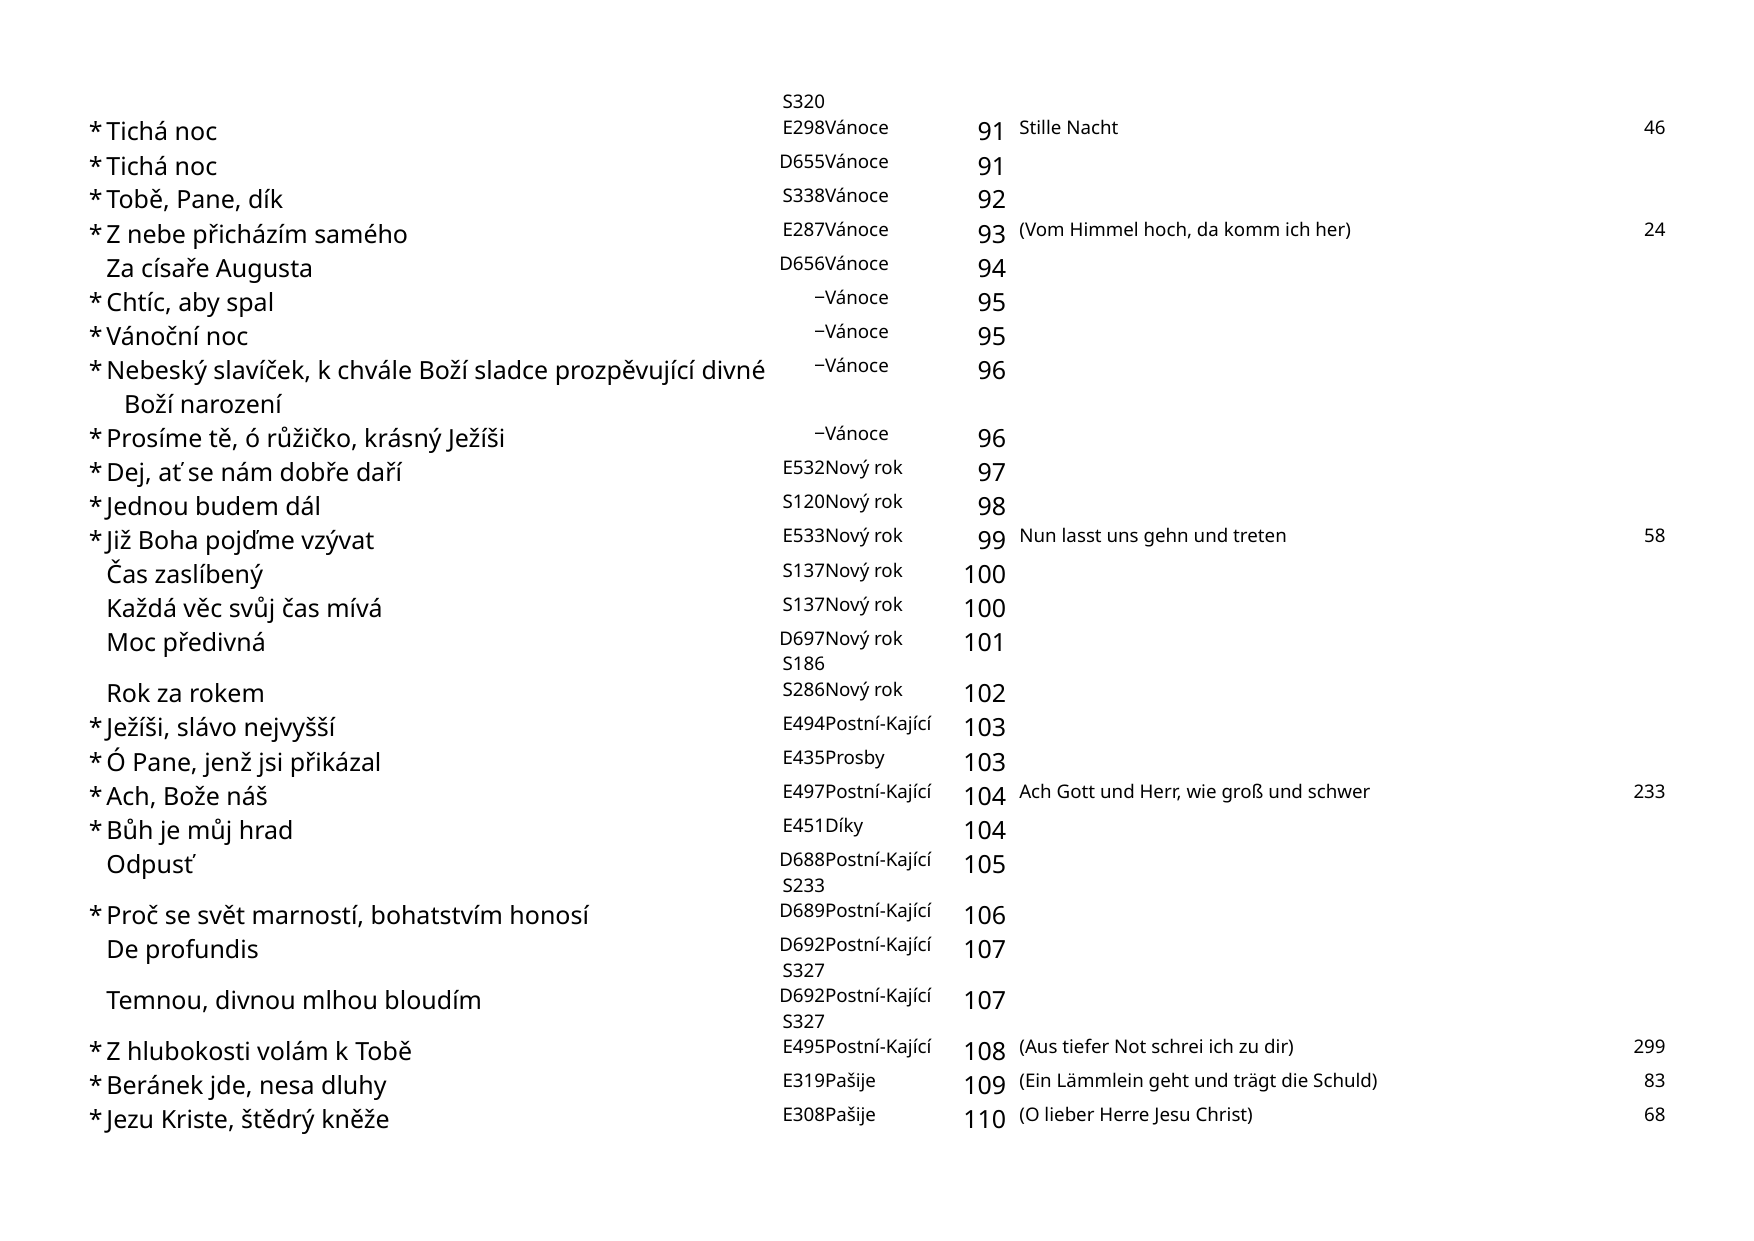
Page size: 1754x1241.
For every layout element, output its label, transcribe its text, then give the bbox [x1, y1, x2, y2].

table_cell * [89, 744, 106, 778]
table_cell Postní-Kající [825, 983, 944, 1033]
table_cell 105 [944, 846, 1006, 897]
table_cell [1619, 489, 1665, 523]
table_cell [89, 931, 106, 982]
table_cell [1619, 455, 1665, 489]
table_cell [1019, 625, 1619, 676]
table_cell [1019, 421, 1619, 455]
table_cell [1019, 591, 1619, 625]
table_cell 97 [944, 455, 1006, 489]
table_cell [89, 89, 106, 114]
table_cell Nun lasst uns gehn und treten [1019, 523, 1619, 557]
table_cell D697 S186 [769, 625, 825, 676]
table_cell 94 [944, 250, 1006, 284]
table_cell S137 [769, 591, 825, 625]
table_cell [1006, 812, 1019, 846]
table_cell Vánoce [825, 148, 944, 182]
table_cell 95 [944, 284, 1006, 318]
table_cell 96 [944, 421, 1006, 455]
table_cell [1006, 114, 1019, 148]
table_cell [1006, 421, 1019, 455]
table_cell 103 [944, 710, 1006, 744]
table_cell [1006, 216, 1019, 250]
table_cell Temnou, divnou mlhou bloudím [106, 983, 769, 1033]
table_cell Ach Gott und Herr, wie groß und schwer [1019, 778, 1619, 812]
table_cell Postní-Kající [825, 898, 944, 931]
table_cell 98 [944, 489, 1006, 523]
table_cell Moc předivná [106, 625, 769, 676]
table_cell * [89, 1034, 106, 1068]
table_cell [89, 846, 106, 897]
table_cell * [89, 182, 106, 216]
table_cell Tichá noc [106, 148, 769, 182]
table_cell 99 [944, 523, 1006, 557]
table_cell Postní-Kající [825, 778, 944, 812]
table_cell Vánoce [825, 114, 944, 148]
table_cell 101 [944, 625, 1006, 676]
table_cell [1619, 182, 1665, 216]
table_cell Postní-Kající [825, 846, 944, 897]
table_cell [1019, 319, 1619, 352]
table_cell Postní-Kající [825, 1034, 944, 1068]
table_cell 83 [1619, 1068, 1665, 1102]
table_cell Vánoce [825, 353, 944, 421]
table_cell 96 [944, 353, 1006, 421]
table_cell [1619, 676, 1665, 710]
table_cell Nebeský slavíček, k chvále Boží sladce prozpěvující divné Boží narození [106, 353, 769, 421]
table_cell Vánoce [825, 89, 944, 114]
table_cell E319 [769, 1068, 825, 1102]
table_cell Nový rok [825, 455, 944, 489]
table_cell [1619, 250, 1665, 284]
table_cell (Vom Himmel hoch, da komm ich her) [1019, 216, 1619, 250]
table_cell 91 [944, 148, 1006, 182]
table_cell [1019, 148, 1619, 182]
table_cell ‒ [769, 284, 825, 318]
table_cell 102 [944, 676, 1006, 710]
table_cell 104 [944, 778, 1006, 812]
table_cell Vánoce [825, 421, 944, 455]
table_cell D692 S327 [769, 983, 825, 1033]
table_cell Tobě, Pane, dík [106, 182, 769, 216]
table_cell [89, 676, 106, 710]
table_cell Díky [825, 812, 944, 846]
table_cell [1619, 89, 1665, 114]
table_cell [1006, 625, 1019, 676]
table_cell [1006, 182, 1019, 216]
table_cell Beránek jde, nesa dluhy [106, 1068, 769, 1102]
table_cell * [89, 421, 106, 455]
table_cell D654 S320 [769, 89, 825, 114]
table_cell [89, 557, 106, 591]
table_cell [1019, 489, 1619, 523]
table_cell Bůh je můj hrad [106, 812, 769, 846]
table_cell S286 [769, 676, 825, 710]
table_cell [1006, 284, 1019, 318]
table_cell Za císaře Augusta [106, 250, 769, 284]
table_cell [1619, 898, 1665, 931]
table_cell ‒ [769, 353, 825, 421]
table_cell De profundis [106, 931, 769, 982]
table_cell [89, 250, 106, 284]
table_cell [1006, 148, 1019, 182]
table_cell [1006, 1068, 1019, 1102]
table_cell * [89, 1102, 106, 1136]
table_cell Nový rok [825, 523, 944, 557]
table_cell [1006, 523, 1019, 557]
table_cell 110 [944, 1102, 1006, 1136]
table_cell * [89, 114, 106, 148]
table_cell E533 [769, 523, 825, 557]
table_cell [1619, 710, 1665, 744]
table_cell Z hlubokosti volám k Tobě [106, 1034, 769, 1068]
table_cell [89, 983, 106, 1033]
table_cell [1006, 591, 1019, 625]
table_cell Tichá noc [106, 114, 769, 148]
table_cell Rok za rokem [106, 676, 769, 710]
table_cell [1006, 89, 1019, 114]
table_cell 299 [1619, 1034, 1665, 1068]
table_cell S137 [769, 557, 825, 591]
table_cell 107 [944, 983, 1006, 1033]
table_cell 24 [1619, 216, 1665, 250]
table_cell * [89, 353, 106, 421]
table_cell 91 [944, 114, 1006, 148]
table_cell [1006, 1102, 1019, 1136]
table_cell [1006, 983, 1019, 1033]
table_cell [1619, 744, 1665, 778]
table_cell [1006, 489, 1019, 523]
table_cell E435 [769, 744, 825, 778]
table_cell [1019, 676, 1619, 710]
table_cell [1619, 591, 1665, 625]
table_cell S120 [769, 489, 825, 523]
table_cell [1006, 353, 1019, 421]
table_cell [1019, 812, 1619, 846]
table_cell [1619, 148, 1665, 182]
table_cell Stille Nacht [1019, 114, 1619, 148]
table_cell [1019, 898, 1619, 931]
table_cell D692 S327 [769, 931, 825, 982]
table_cell 109 [944, 1068, 1006, 1102]
table_cell [89, 591, 106, 625]
table_cell [1019, 284, 1619, 318]
table_cell E298 [769, 114, 825, 148]
table_cell D656 [769, 250, 825, 284]
table_cell 107 [944, 931, 1006, 982]
table_cell ‒ [769, 319, 825, 352]
table_cell [1006, 319, 1019, 352]
table_cell 108 [944, 1034, 1006, 1068]
table_cell Nový rok [825, 625, 944, 676]
table_cell [1019, 455, 1619, 489]
table_cell Z nebe přicházím samého [106, 216, 769, 250]
table_cell (Aus tiefer Not schrei ich zu dir) [1019, 1034, 1619, 1068]
table_cell Již Boha pojďme vzývat [106, 523, 769, 557]
table_cell [1006, 557, 1019, 591]
table_cell [1619, 353, 1665, 421]
table_cell Nový rok [825, 591, 944, 625]
table_cell [1619, 625, 1665, 676]
table_cell [1619, 846, 1665, 897]
table_cell Jednou budem dál [106, 489, 769, 523]
table_cell Vánoční noc [106, 319, 769, 352]
table_cell D688 S233 [769, 846, 825, 897]
table_cell [1006, 744, 1019, 778]
table_cell [1019, 983, 1619, 1033]
table_cell * [89, 523, 106, 557]
table_cell * [89, 216, 106, 250]
table_cell Pašije [825, 1068, 944, 1102]
table_cell E287 [769, 216, 825, 250]
table_cell (Ein Lämmlein geht und trägt die Schuld) [1019, 1068, 1619, 1102]
table_cell E451 [769, 812, 825, 846]
table_cell Ach, Bože náš [106, 778, 769, 812]
table_cell D655 [769, 148, 825, 182]
table_cell 95 [944, 319, 1006, 352]
table_cell [1019, 744, 1619, 778]
table_cell [1619, 557, 1665, 591]
table_cell [106, 89, 769, 114]
table_cell [1006, 710, 1019, 744]
table_cell (O lieber Herre Jesu Christ) [1019, 1102, 1619, 1136]
table_cell [944, 89, 1006, 114]
table_cell 103 [944, 744, 1006, 778]
table_cell Prosíme tě, ó růžičko, krásný Ježíši [106, 421, 769, 455]
table_cell Vánoce [825, 250, 944, 284]
table_cell Chtíc, aby spal [106, 284, 769, 318]
table_cell [1019, 353, 1619, 421]
table_cell Vánoce [825, 284, 944, 318]
table_cell * [89, 148, 106, 182]
table_cell 46 [1619, 114, 1665, 148]
table_cell [1619, 983, 1665, 1033]
table_cell Vánoce [825, 182, 944, 216]
table_cell 93 [944, 216, 1006, 250]
table_cell Vánoce [825, 319, 944, 352]
table_cell Vánoce [825, 216, 944, 250]
table_cell [1006, 676, 1019, 710]
table_cell 100 [944, 591, 1006, 625]
table_cell Prosby [825, 744, 944, 778]
table_cell Čas zaslíbený [106, 557, 769, 591]
table_cell [1006, 931, 1019, 982]
table_cell 58 [1619, 523, 1665, 557]
table_cell * [89, 812, 106, 846]
table_cell [1019, 846, 1619, 897]
table_cell D689 [769, 898, 825, 931]
table_cell [1619, 812, 1665, 846]
table_cell 68 [1619, 1102, 1665, 1136]
table_cell [1019, 182, 1619, 216]
table_cell [1006, 250, 1019, 284]
table_cell * [89, 489, 106, 523]
table_cell [1019, 557, 1619, 591]
table_cell [1619, 931, 1665, 982]
table_cell [1006, 778, 1019, 812]
table_cell [1619, 319, 1665, 352]
table_cell [1619, 284, 1665, 318]
table_cell [1019, 931, 1619, 982]
table_cell Dej, ať se nám dobře daří [106, 455, 769, 489]
table_cell Každá věc svůj čas mívá [106, 591, 769, 625]
table_cell 106 [944, 898, 1006, 931]
table_cell Nový rok [825, 676, 944, 710]
table_cell * [89, 284, 106, 318]
table_cell 233 [1619, 778, 1665, 812]
table_cell Ježíši, slávo nejvyšší [106, 710, 769, 744]
table_cell E308 [769, 1102, 825, 1136]
table_cell [1019, 250, 1619, 284]
table_cell 104 [944, 812, 1006, 846]
table_cell [1019, 710, 1619, 744]
table_cell Postní-Kající [825, 931, 944, 982]
table_cell S338 [769, 182, 825, 216]
table_cell * [89, 319, 106, 352]
table_cell [1006, 898, 1019, 931]
table_cell 92 [944, 182, 1006, 216]
table_cell E494 [769, 710, 825, 744]
table_cell [1006, 1034, 1019, 1068]
table_cell Odpusť [106, 846, 769, 897]
table_cell [1006, 846, 1019, 897]
table_cell [1619, 421, 1665, 455]
table_cell [1019, 89, 1619, 114]
table_cell Pašije [825, 1102, 944, 1136]
table_cell * [89, 1068, 106, 1102]
table_cell * [89, 710, 106, 744]
table_cell Jezu Kriste, štědrý kněže [106, 1102, 769, 1136]
table_cell Proč se svět marností, bohatstvím honosí [106, 898, 769, 931]
table_cell E495 [769, 1034, 825, 1068]
table_cell [1006, 455, 1019, 489]
table_cell E497 [769, 778, 825, 812]
table_cell * [89, 455, 106, 489]
table_cell Nový rok [825, 489, 944, 523]
table_cell * [89, 898, 106, 931]
table_cell [89, 625, 106, 676]
table_cell Ó Pane, jenž jsi přikázal [106, 744, 769, 778]
table_cell * [89, 778, 106, 812]
table_cell ‒ [769, 421, 825, 455]
table_cell 100 [944, 557, 1006, 591]
table_cell E532 [769, 455, 825, 489]
table_cell Nový rok [825, 557, 944, 591]
table_cell Postní-Kající [825, 710, 944, 744]
